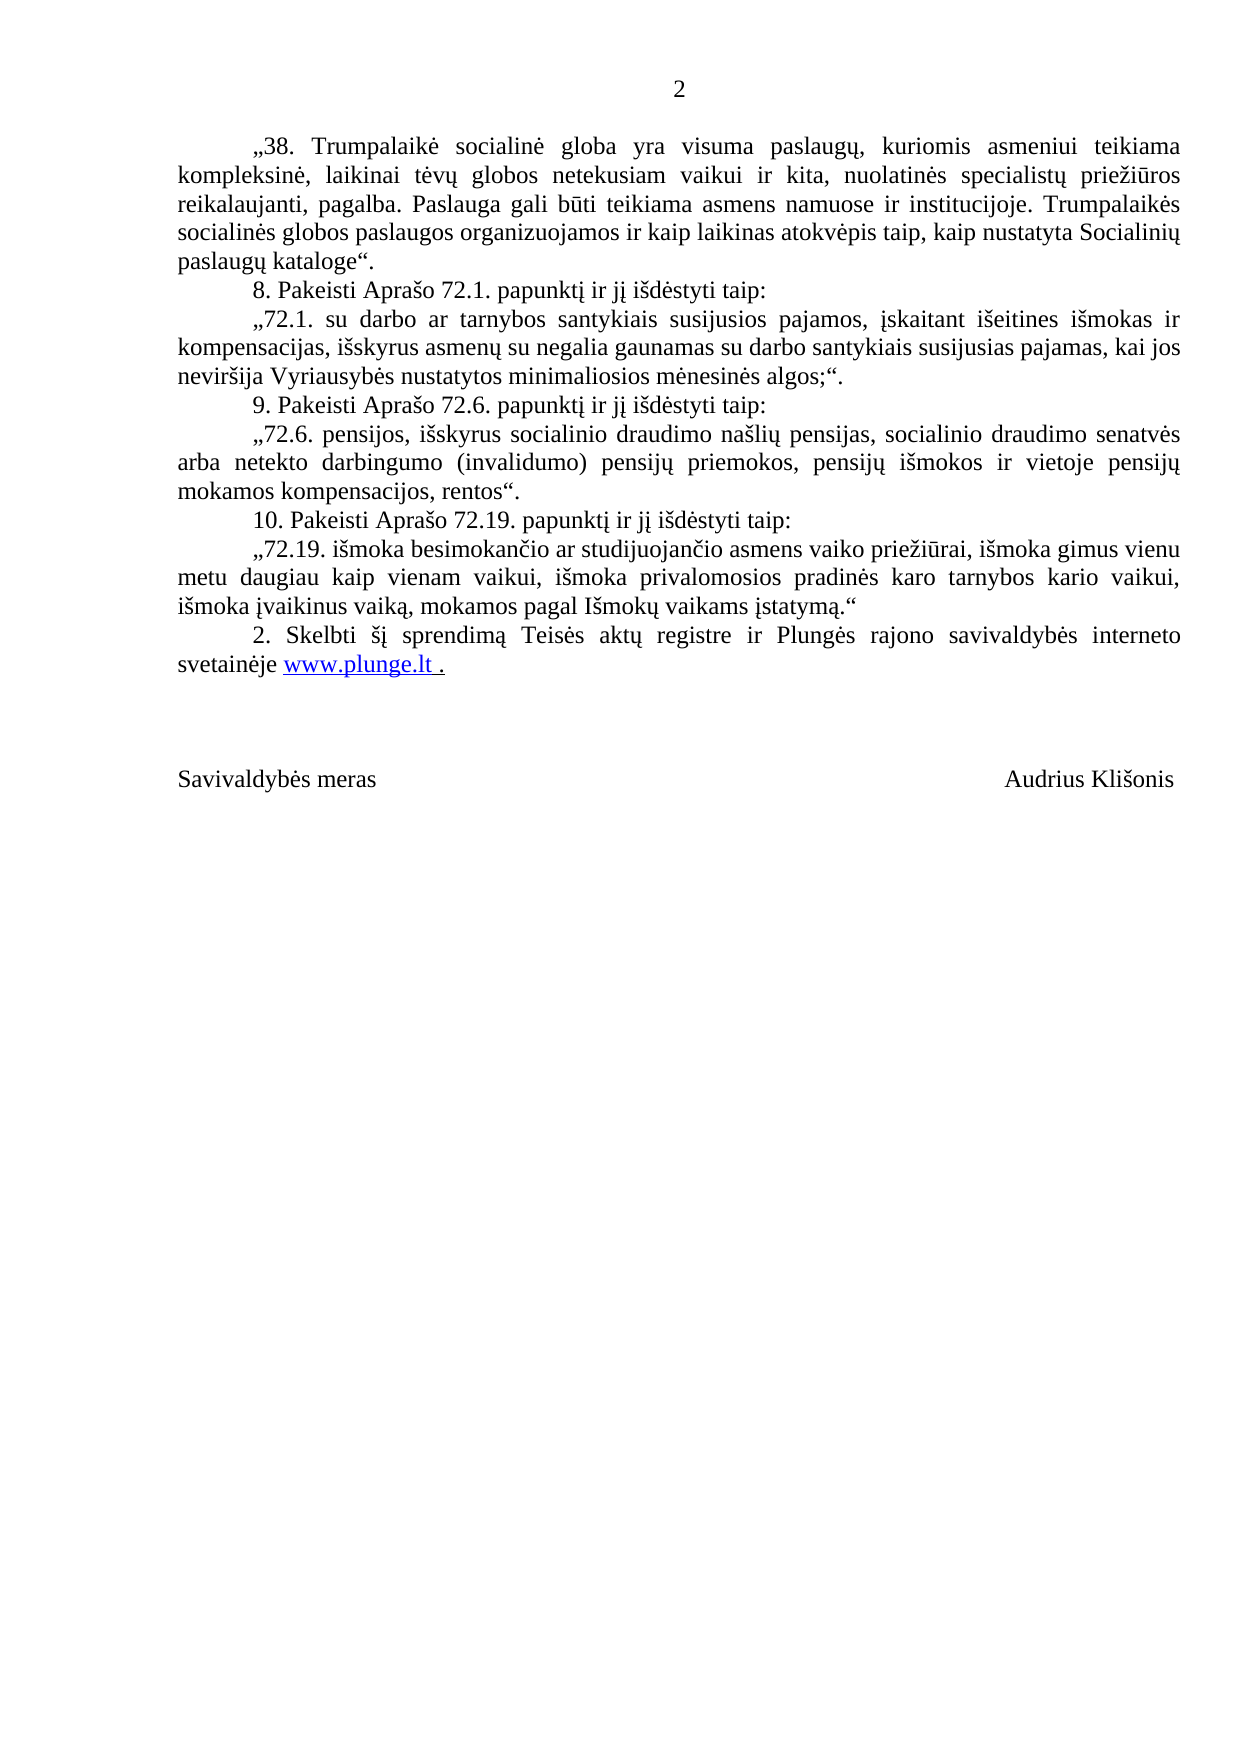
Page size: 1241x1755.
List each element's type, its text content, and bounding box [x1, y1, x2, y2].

text „72.1. su darbo ar tarnybos santykiais susijusios pajamos, įskaitant išeitines išmokas ir kompensacijas, išskyrus asmenų su negalia gaunamas su darbo santykiais susijusias pajamas, kai jos neviršija Vyriausybės nustatytos minimaliosios mėnesinės algos;“. [177, 304, 1181, 390]
text „38. Trumpalaikė socialinė globa yra visuma paslaugų, kuriomis asmeniui teikiama kompleksinė, laikinai tėvų globos netekusiam vaikui ir kita, nuolatinės specialistų priežiūros reikalaujanti, pagalba. Paslauga gali būti teikiama asmens namuose ir institucijoje. Trumpalaikės socialinės globos paslaugos organizuojamos ir kaip laikinas atokvėpis taip, kaip nustatyta Socialinių paslaugų kataloge“. [177, 131, 1181, 275]
text 2. Skelbti šį sprendimą Teisės aktų registre ir Plungės rajono savivaldybės interneto svetainėje www.plunge.lt . [177, 620, 1181, 677]
text „72.6. pensijos, išskyrus socialinio draudimo našlių pensijas, socialinio draudimo senatvės arba netekto darbingumo (invalidumo) pensijų priemokos, pensijų išmokos ir vietoje pensijų mokamos kompensacijos, rentos“. [177, 419, 1181, 505]
text 9. Pakeisti Aprašo 72.6. papunktį ir jį išdėstyti taip: [177, 390, 1181, 419]
text Savivaldybės meras Audrius Klišonis [177, 764, 1181, 792]
text „72.19. išmoka besimokančio ar studijuojančio asmens vaiko priežiūrai, išmoka gimus vienu metu daugiau kaip vienam vaikui, išmoka privalomosios pradinės karo tarnybos kario vaikui, išmoka įvaikinus vaiką, mokamos pagal Išmokų vaikams įstatymą.“ [177, 534, 1181, 620]
text 10. Pakeisti Aprašo 72.19. papunktį ir jį išdėstyti taip: [177, 505, 1181, 534]
text 8. Pakeisti Aprašo 72.1. papunktį ir jį išdėstyti taip: [177, 275, 1181, 304]
